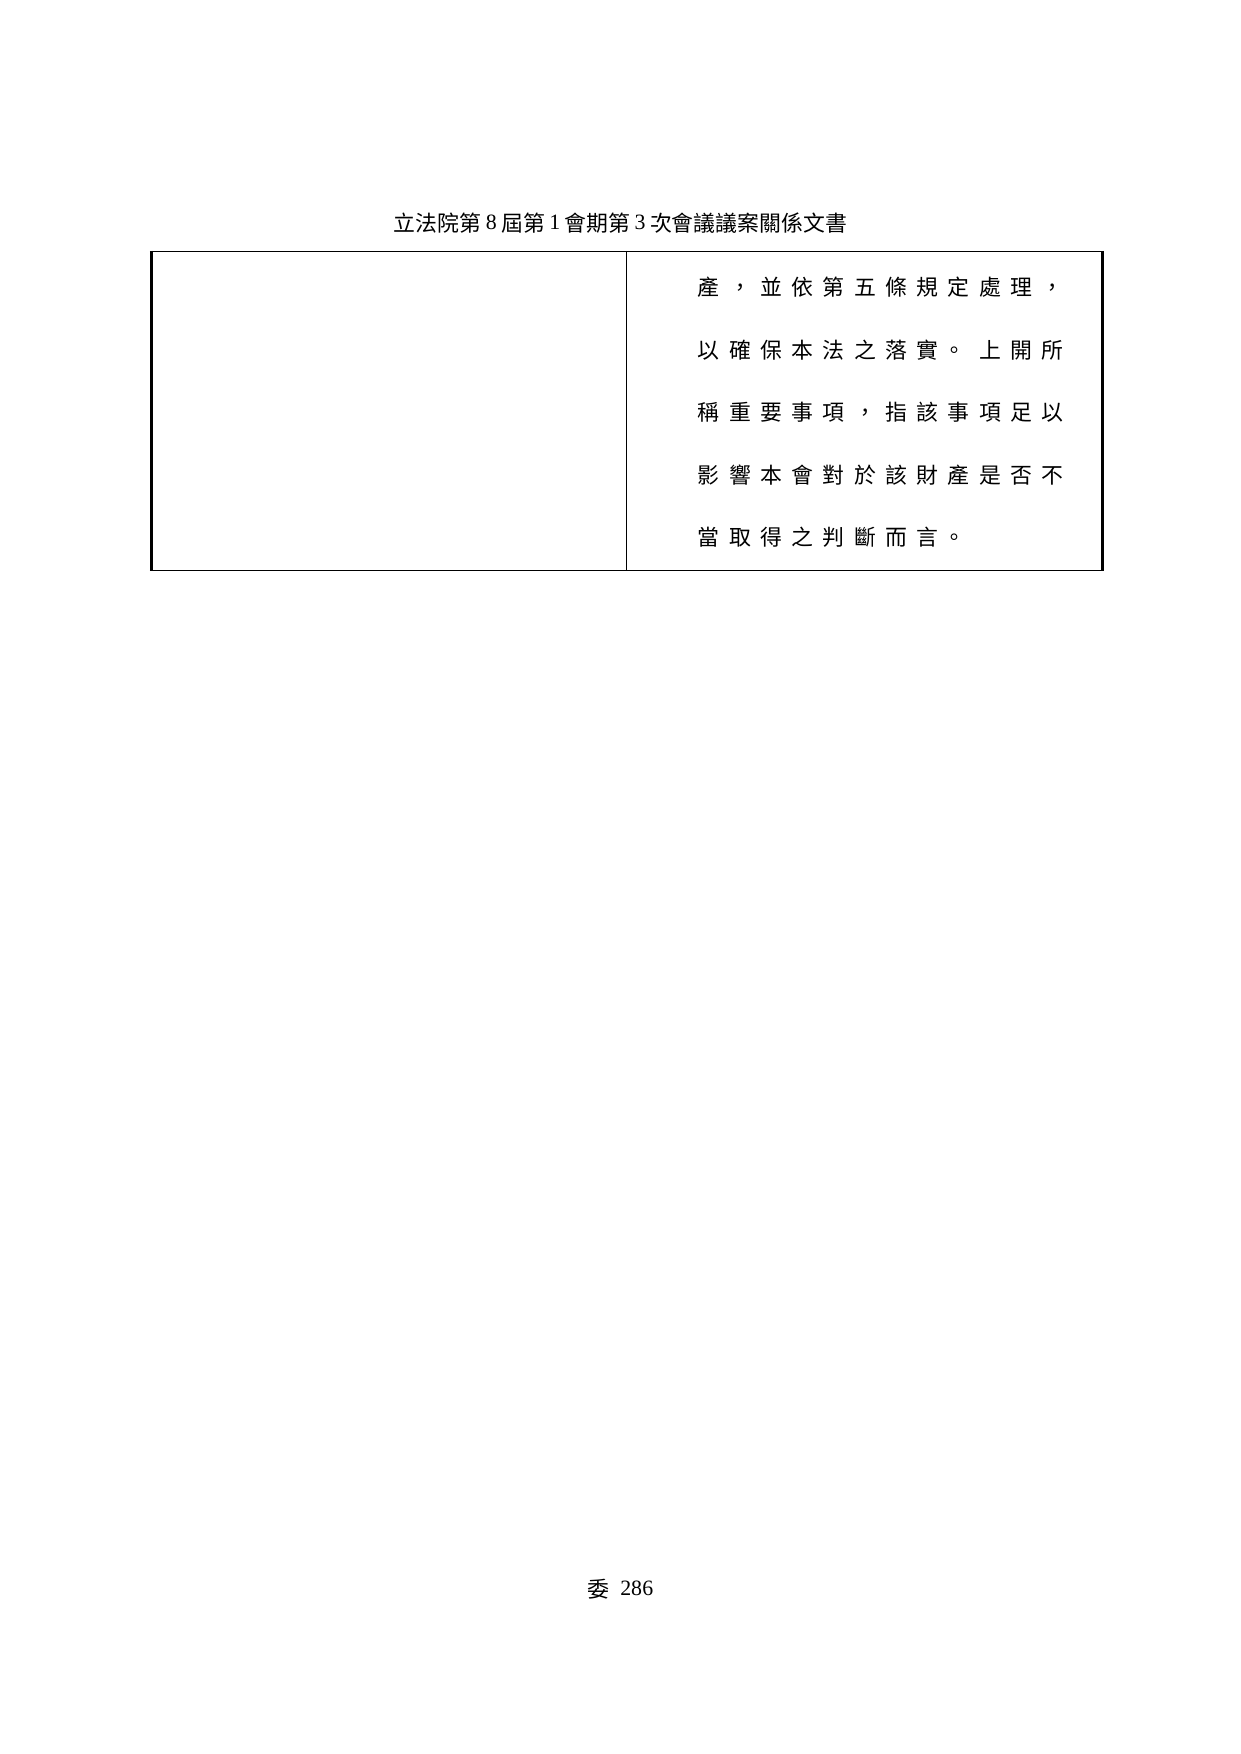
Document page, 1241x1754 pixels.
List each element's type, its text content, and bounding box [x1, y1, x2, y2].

table_cell [153, 252, 626, 570]
table_cell 產，並依第五條規定處理，以確保本法之落實。上開所稱重要事項，指該事項足以影響本會對於該財產是否不當取得之判斷而言。 [627, 252, 1101, 570]
